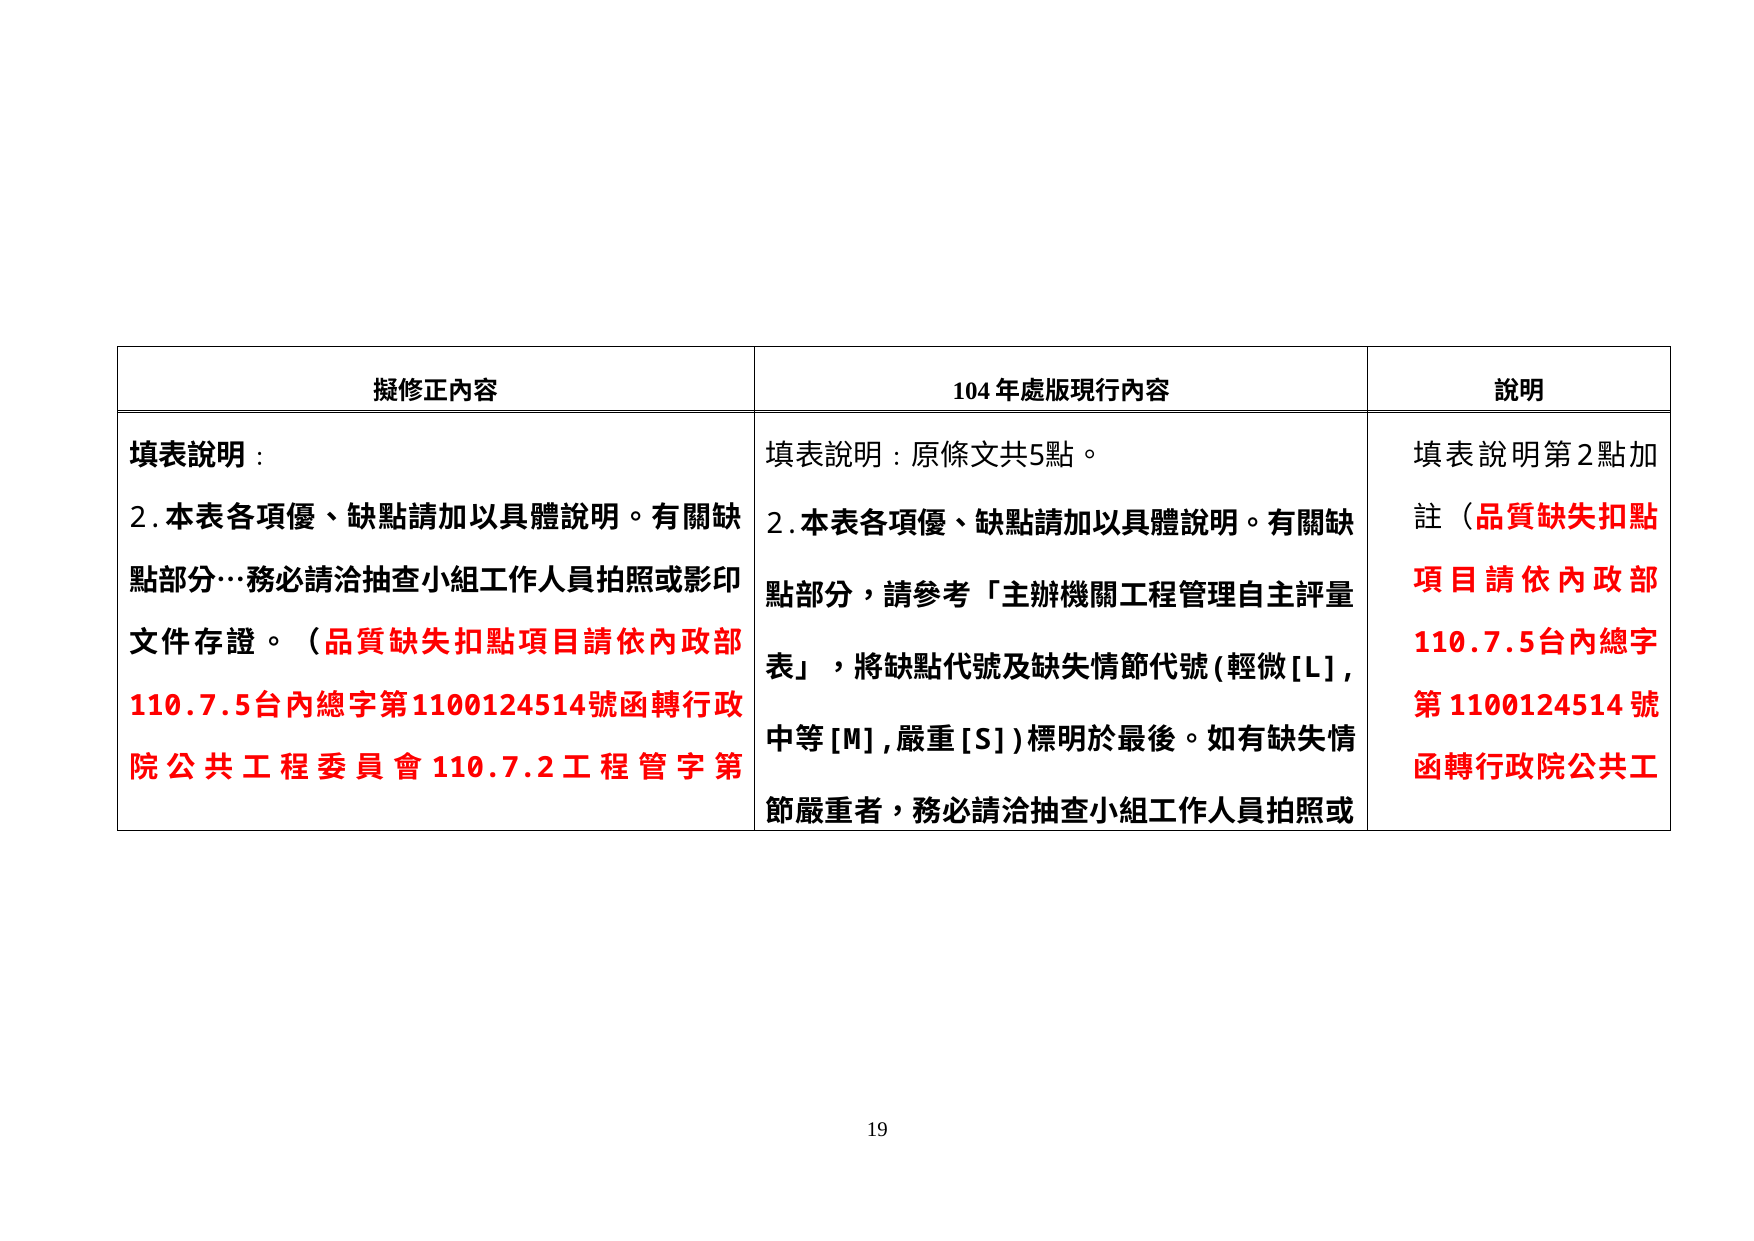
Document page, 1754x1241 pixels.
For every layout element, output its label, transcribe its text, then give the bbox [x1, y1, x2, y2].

table_cell 填表說明﹕原條文共5點。 2.本表各項優、缺點請加以具體說明。有關缺點部分，請參考「主辦機關工程管理自主評量表」，將缺點代號及缺失情節代號(輕微[L],中等[M],嚴重[S])標明於最後。如有缺失情節嚴重者，務必請洽抽查小組工作人員拍照或 [755, 413, 1367, 829]
table_cell 填表說明﹕ 2.本表各項優、缺點請加以具體說明。有關缺點部分…務必請洽抽查小組工作人員拍照或影印文件存證。（品質缺失扣點項目請依內政部110.7.5台內總字第1100124514號函轉行政院公共工程委員會110.7.2工程管字第 [118, 413, 754, 829]
table_header 說明 [1368, 347, 1670, 409]
table_header 104年處版現行內容 [755, 347, 1367, 409]
table_cell 填表說明第2點加註（品質缺失扣點項目請依內政部110.7.5台內總字第1100124514號函轉行政院公共工 [1368, 413, 1670, 829]
table_header 擬修正內容 [118, 347, 754, 409]
